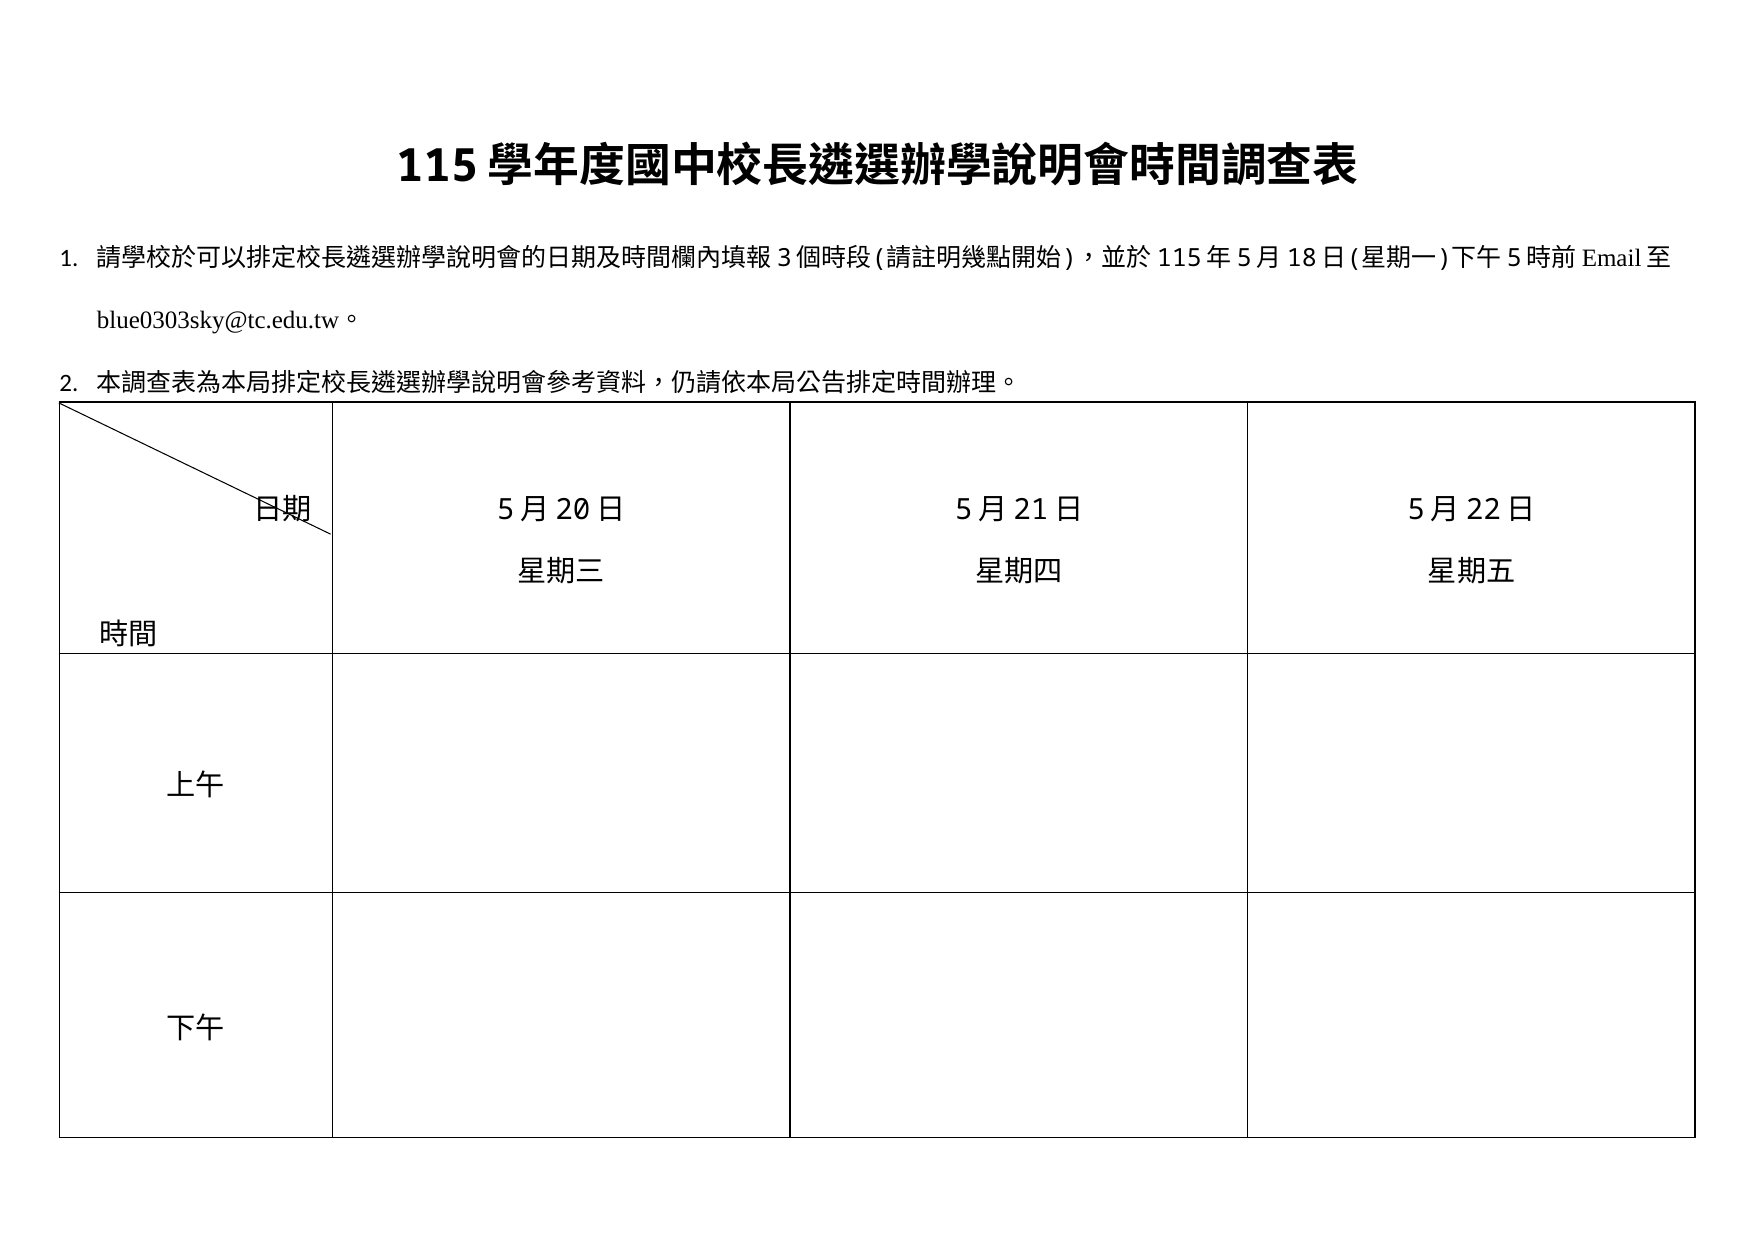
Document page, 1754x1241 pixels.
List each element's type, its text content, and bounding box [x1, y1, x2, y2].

table_header 5月22日 星期五 [1248, 403, 1694, 652]
table_header 5月20日 星期三 [333, 403, 789, 652]
list 請學校於可以排定校長遴選辦學說明會的日期及時間欄內填報3個時段(請註明幾點開始)，並於115年5月18日(星期一)下午5時前Email至blue0303sky@tc.edu.tw。 [59, 214, 1695, 339]
table_cell 上午 [60, 654, 332, 892]
table_cell [1248, 893, 1694, 1137]
list 本調查表為本局排定校長遴選辦學說明會參考資料，仍請依本局公告排定時間辦理。 [59, 339, 1695, 401]
table_cell [1248, 654, 1694, 892]
table_header 日期 時間 [60, 403, 332, 652]
table_cell [333, 654, 789, 892]
table_cell [791, 654, 1247, 892]
text 115學年度國中校長遴選辦學說明會時間調查表 [59, 89, 1695, 214]
table_cell [791, 893, 1247, 1137]
table_header 5月21日 星期四 [791, 403, 1247, 652]
table_cell 下午 [60, 893, 332, 1137]
table_cell [333, 893, 789, 1137]
